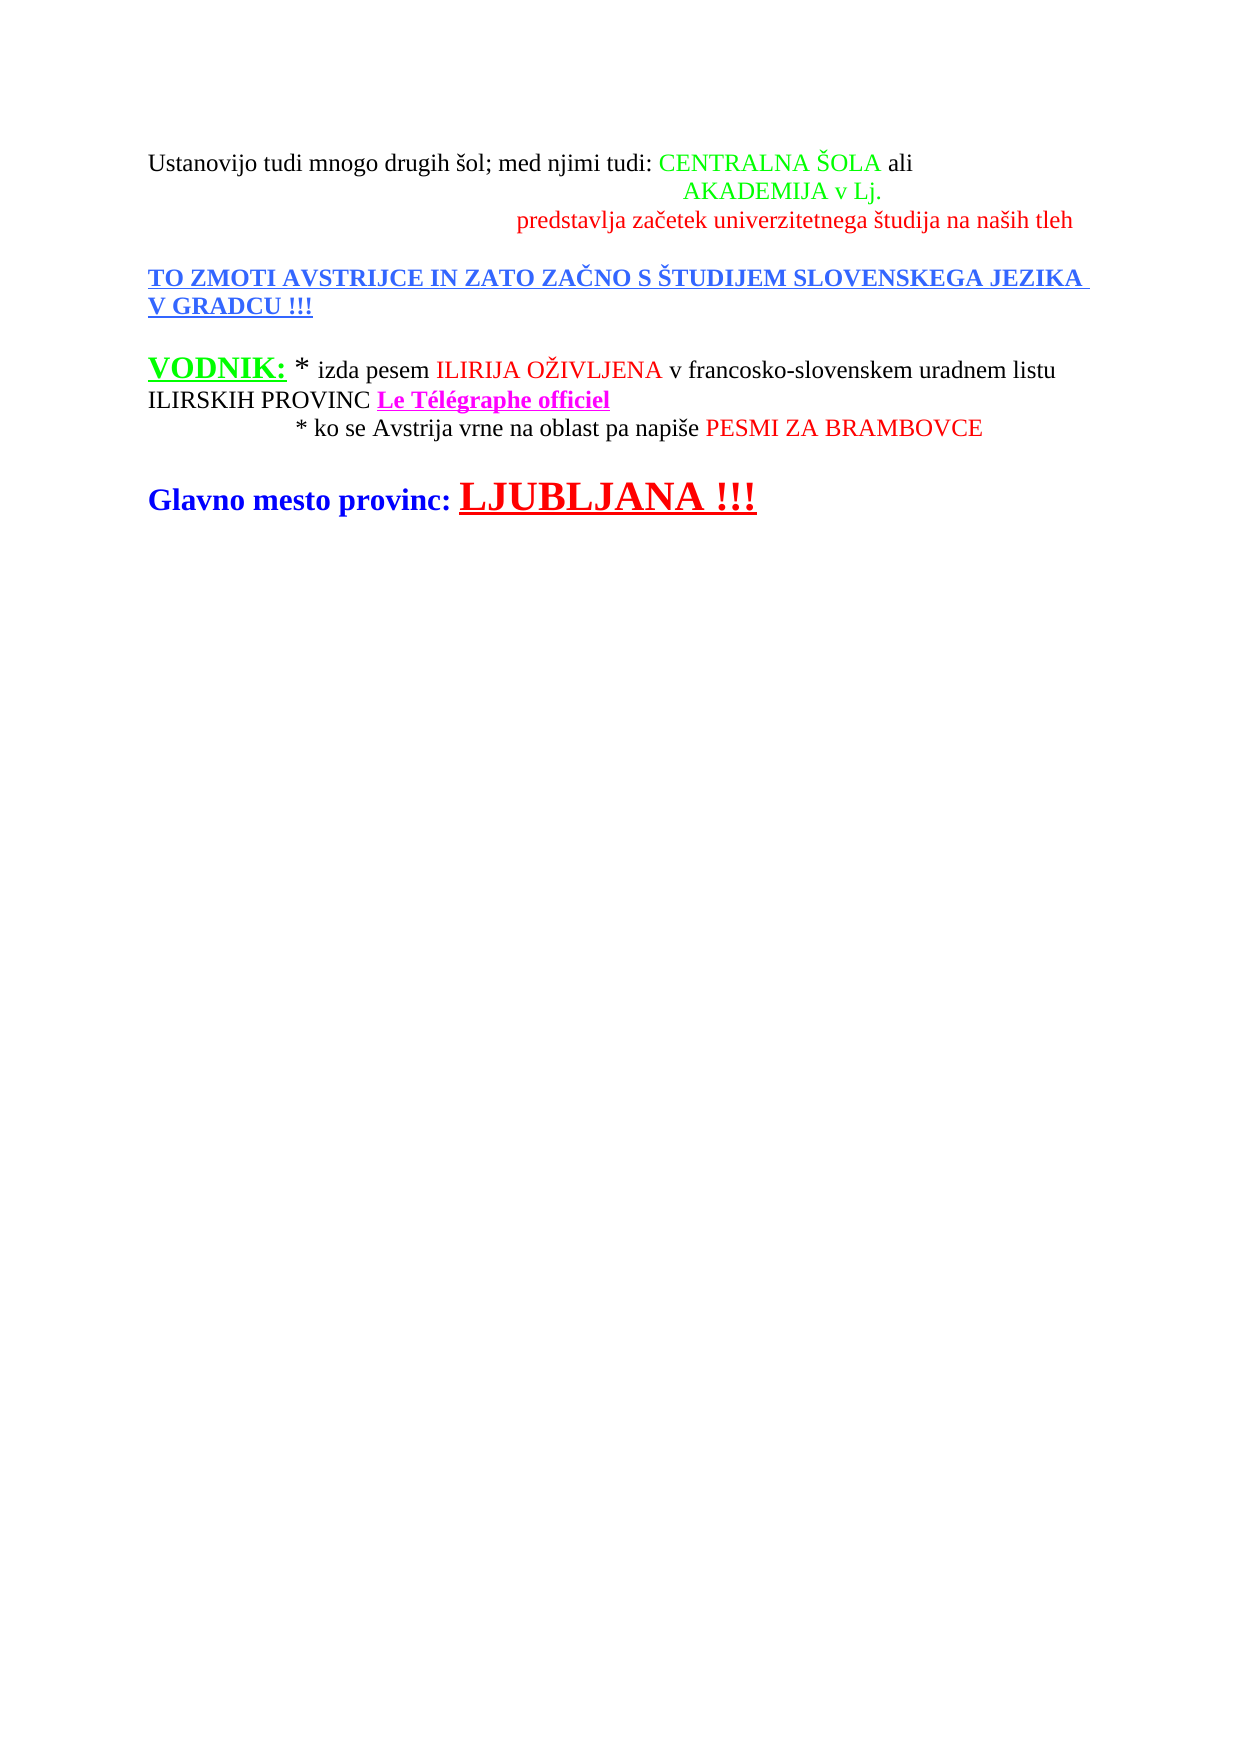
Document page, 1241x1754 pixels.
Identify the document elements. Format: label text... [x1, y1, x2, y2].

text Glavno mesto provinc: LJUBLJANA !!! [148, 471, 1093, 519]
text Ustanovijo tudi mnogo drugih šol; med njimi tudi: CENTRALNA ŠOLA ali [148, 148, 1093, 176]
text AKADEMIJA v Lj. [148, 176, 1093, 205]
text TO ZMOTI AVSTRIJCE IN ZATO ZAČNO S ŠTUDIJEM SLOVENSKEGA JEZIKA V GRADCU !!! [148, 263, 1093, 320]
text * ko se Avstrija vrne na oblast pa napiše PESMI ZA BRAMBOVCE [148, 413, 1093, 442]
text predstavlja začetek univerzitetnega študija na naših tleh [148, 205, 1093, 234]
text VODNIK: * izda pesem ILIRIJA OŽIVLJENA v francosko-slovenskem uradnem listu ILIRSKIH PROVINC Le Télégraphe officiel [148, 349, 1093, 413]
